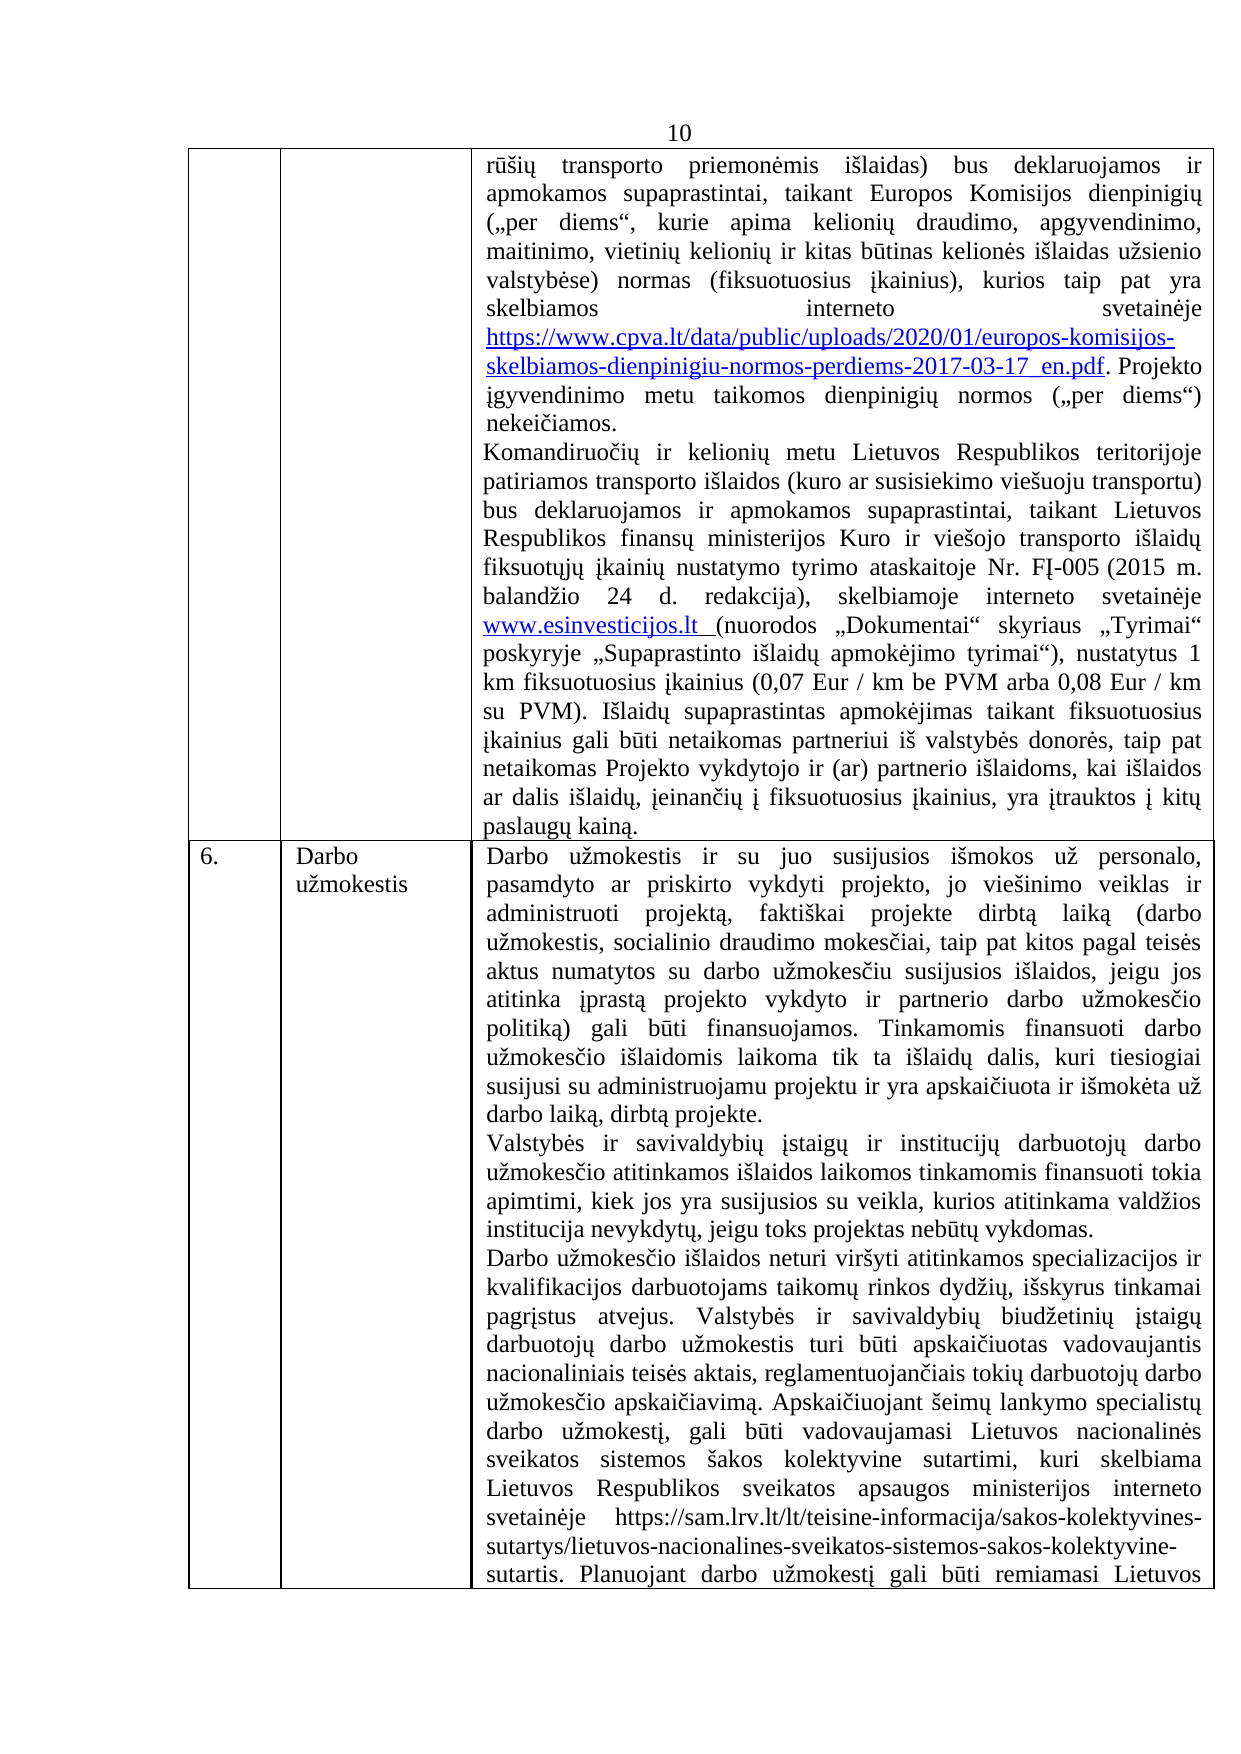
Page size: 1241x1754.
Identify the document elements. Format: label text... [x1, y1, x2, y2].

table_cell Darbo užmokestis [282, 841, 470, 1588]
table_cell [189, 149, 280, 840]
table_cell 6. [190, 841, 280, 1588]
table_cell Projekto veiklas vykdančių (šeimų lankymo specialistų) kelionių ir komandiruočių dalyvaujant šeimų lankymo specialistų mokymų programoje, įskaitant dienpinigius, išlaidos gali būti finansuojamos. Atkreiptinas dėmesys, kad šeimų lankymo specialistų nakvynės išlaidas mokymų programos metu apmoka mokymų programos organizatorius. Visiems projektų vykdytojams ir (arba) partneriams iš Lietuvos, nepriklausomai nuo jų teisinio statuso, taikomos Lietuvos Respublikos Vyriausybės 2004 m. balandžio 29 d. nutarimo Nr. 526 „Dėl dienpinigių ir kitų komandiruočių išlaidų apmokėjimo“ nuostatos (išskyrus kai išlaidos deklaruojamos ir apmokamos supaprastintai). Komandiruočių ir kelionių į užsienio valstybę (kai jų trukmė ilgesnė nei 1 diena) išlaidos (išskyrus kelionės į užsienio valstybę ir atgal visų rūšių transporto priemonėmis išlaidas) bus deklaruojamos ir apmokamos supaprastintai, taikant Europos Komisijos dienpinigių („per diems“, kurie apima kelionių draudimo, apgyvendinimo, maitinimo, vietinių kelionių ir kitas būtinas kelionės išlaidas užsienio valstybėse) normas (fiksuotuosius įkainius), kurios taip pat yra skelbiamos interneto svetainėje https://www.cpva.lt/data/public/uploads/2020/01/europos-komisijos-skelbiamos-dienpinigiu-normos-perdiems-2017-03-17_en.pdf. Projekto įgyvendinimo metu taikomos dienpinigių normos („per diems“) nekeičiamos. Komandiruočių ir kelionių metu Lietuvos Respublikos teritorijoje patiriamos transporto išlaidos (kuro ar susisiekimo viešuoju transportu) bus deklaruojamos ir apmokamos supaprastintai, taikant Lietuvos Respublikos finansų ministerijos Kuro ir viešojo transporto išlaidų fiksuotųjų įkainių nustatymo tyrimo ataskaitoje Nr. FĮ-005 (2015 m. balandžio 24 d. redakcija), skelbiamoje interneto svetainėje www.esinvesticijos.lt (nuorodos „Dokumentai“ skyriaus „Tyrimai“ poskyryje „Supaprastinto išlaidų apmokėjimo tyrimai“), nustatytus 1 km fiksuotuosius įkainius (0,07 Eur / km be PVM arba 0,08 Eur / km su PVM). Išlaidų supaprastintas apmokėjimas taikant fiksuotuosius įkainius gali būti netaikomas partneriui iš valstybės donorės, taip pat netaikomas Projekto vykdytojo ir (ar) partnerio išlaidoms, kai išlaidos ar dalis išlaidų, įeinančių į fiksuotuosius įkainius, yra įtrauktos į kitų paslaugų kainą. [472, 149, 1213, 840]
table_cell [281, 149, 471, 840]
